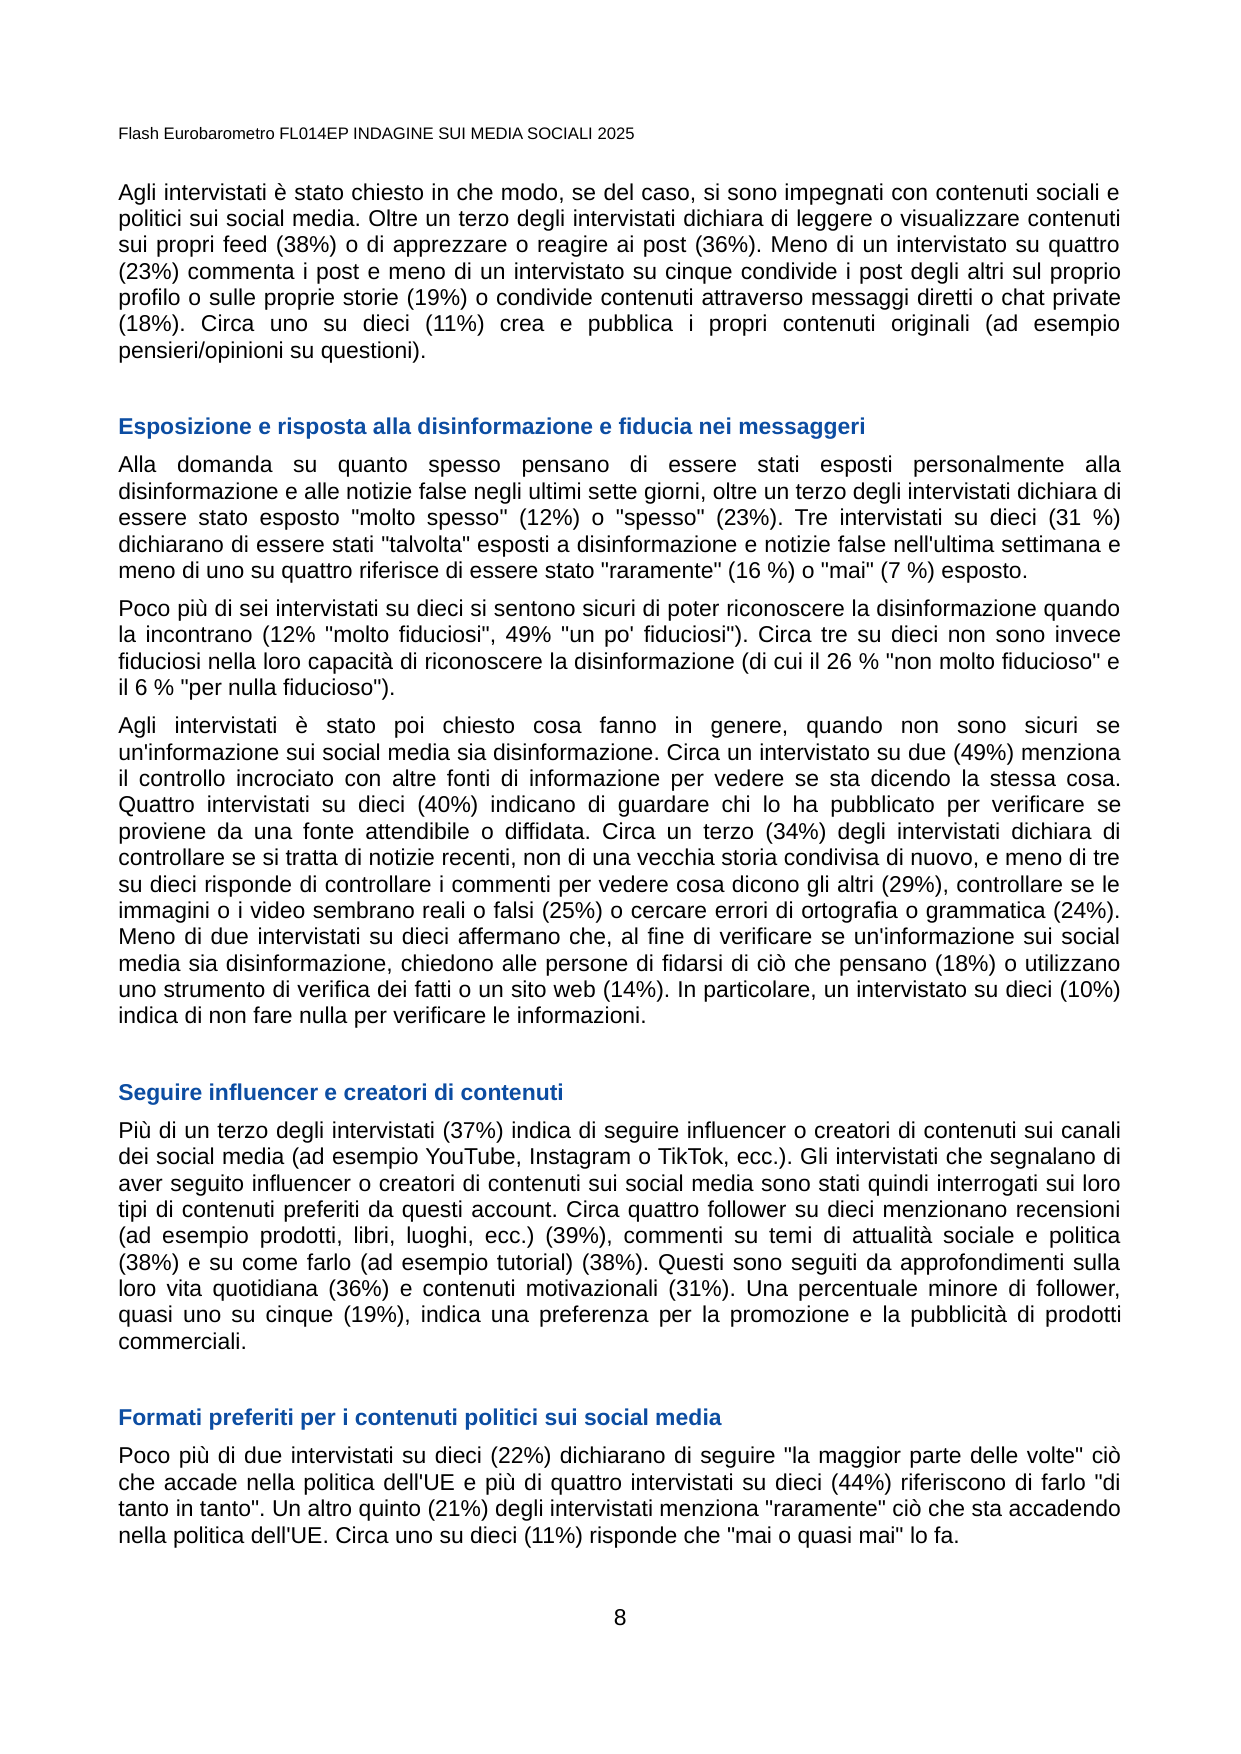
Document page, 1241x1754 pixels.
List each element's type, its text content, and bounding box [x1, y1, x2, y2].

text Poco più di sei intervistati su dieci si sentono sicuri di poter riconoscere la disinformazione quando la incontrano (12% "molto fiduciosi", 49% "un po' fiduciosi"). Circa tre su dieci non sono invece fiduciosi nella loro capacità di riconoscere la disinformazione (di cui il 26 % "non molto fiducioso" e il 6 % "per nulla fiducioso"). [118, 595, 1122, 701]
text Agli intervistati è stato poi chiesto cosa fanno in genere, quando non sono sicuri se un'informazione sui social media sia disinformazione. Circa un intervistato su due (49%) menziona il controllo incrociato con altre fonti di informazione per vedere se sta dicendo la stessa cosa. Quattro intervistati su dieci (40%) indicano di guardare chi lo ha pubblicato per verificare se proviene da una fonte attendibile o diffidata. Circa un terzo (34%) degli intervistati dichiara di controllare se si tratta di notizie recenti, non di una vecchia storia condivisa di nuovo, e meno di tre su dieci risponde di controllare i commenti per vedere cosa dicono gli altri (29%), controllare se le immagini o i video sembrano reali o falsi (25%) o cercare errori di ortografia o grammatica (24%). Meno di due intervistati su dieci affermano che, al fine di verificare se un'informazione sui social media sia disinformazione, chiedono alle persone di fidarsi di ciò che pensano (18%) o utilizzano uno strumento di verifica dei fatti o un sito web (14%). In particolare, un intervistato su dieci (10%) indica di non fare nulla per verificare le informazioni. [118, 712, 1122, 1029]
text Più di un terzo degli intervistati (37%) indica di seguire influencer o creatori di contenuti sui canali dei social media (ad esempio YouTube, Instagram o TikTok, ecc.). Gli intervistati che segnalano di aver seguito influencer o creatori di contenuti sui social media sono stati quindi interrogati sui loro tipi di contenuti preferiti da questi account. Circa quattro follower su dieci menzionano recensioni (ad esempio prodotti, libri, luoghi, ecc.) (39%), commenti su temi di attualità sociale e politica (38%) e su come farlo (ad esempio tutorial) (38%). Questi sono seguiti da approfondimenti sulla loro vita quotidiana (36%) e contenuti motivazionali (31%). Una percentuale minore di follower, quasi uno su cinque (19%), indica una preferenza per la promozione e la pubblicità di prodotti commerciali. [118, 1117, 1122, 1354]
text Poco più di due intervistati su dieci (22%) dichiarano di seguire "la maggior parte delle volte" ciò che accade nella politica dell'UE e più di quattro intervistati su dieci (44%) riferiscono di farlo "di tanto in tanto". Un altro quinto (21%) degli intervistati menziona "raramente" ciò che sta accadendo nella politica dell'UE. Circa uno su dieci (11%) risponde che "mai o quasi mai" lo fa. [118, 1442, 1122, 1548]
text Seguire influencer e creatori di contenuti [118, 1079, 1122, 1105]
text Alla domanda su quanto spesso pensano di essere stati esposti personalmente alla disinformazione e alle notizie false negli ultimi sette giorni, oltre un terzo degli intervistati dichiara di essere stato esposto "molto spesso" (12%) o "spesso" (23%). Tre intervistati su dieci (31 %) dichiarano di essere stati "talvolta" esposti a disinformazione e notizie false nell'ultima settimana e meno di uno su quattro riferisce di essere stato "raramente" (16 %) o "mai" (7 %) esposto. [118, 451, 1122, 583]
text Esposizione e risposta alla disinformazione e fiducia nei messaggeri [118, 413, 1122, 439]
text Agli intervistati è stato chiesto in che modo, se del caso, si sono impegnati con contenuti sociali e politici sui social media. Oltre un terzo degli intervistati dichiara di leggere o visualizzare contenuti sui propri feed (38%) o di apprezzare o reagire ai post (36%). Meno di un intervistato su quattro (23%) commenta i post e meno di un intervistato su cinque condivide i post degli altri sul proprio profilo o sulle proprie storie (19%) o condivide contenuti attraverso messaggi diretti o chat private (18%). Circa uno su dieci (11%) crea e pubblica i propri contenuti originali (ad esempio pensieri/opinioni su questioni). [118, 179, 1122, 363]
text Formati preferiti per i contenuti politici sui social media [118, 1404, 1122, 1431]
